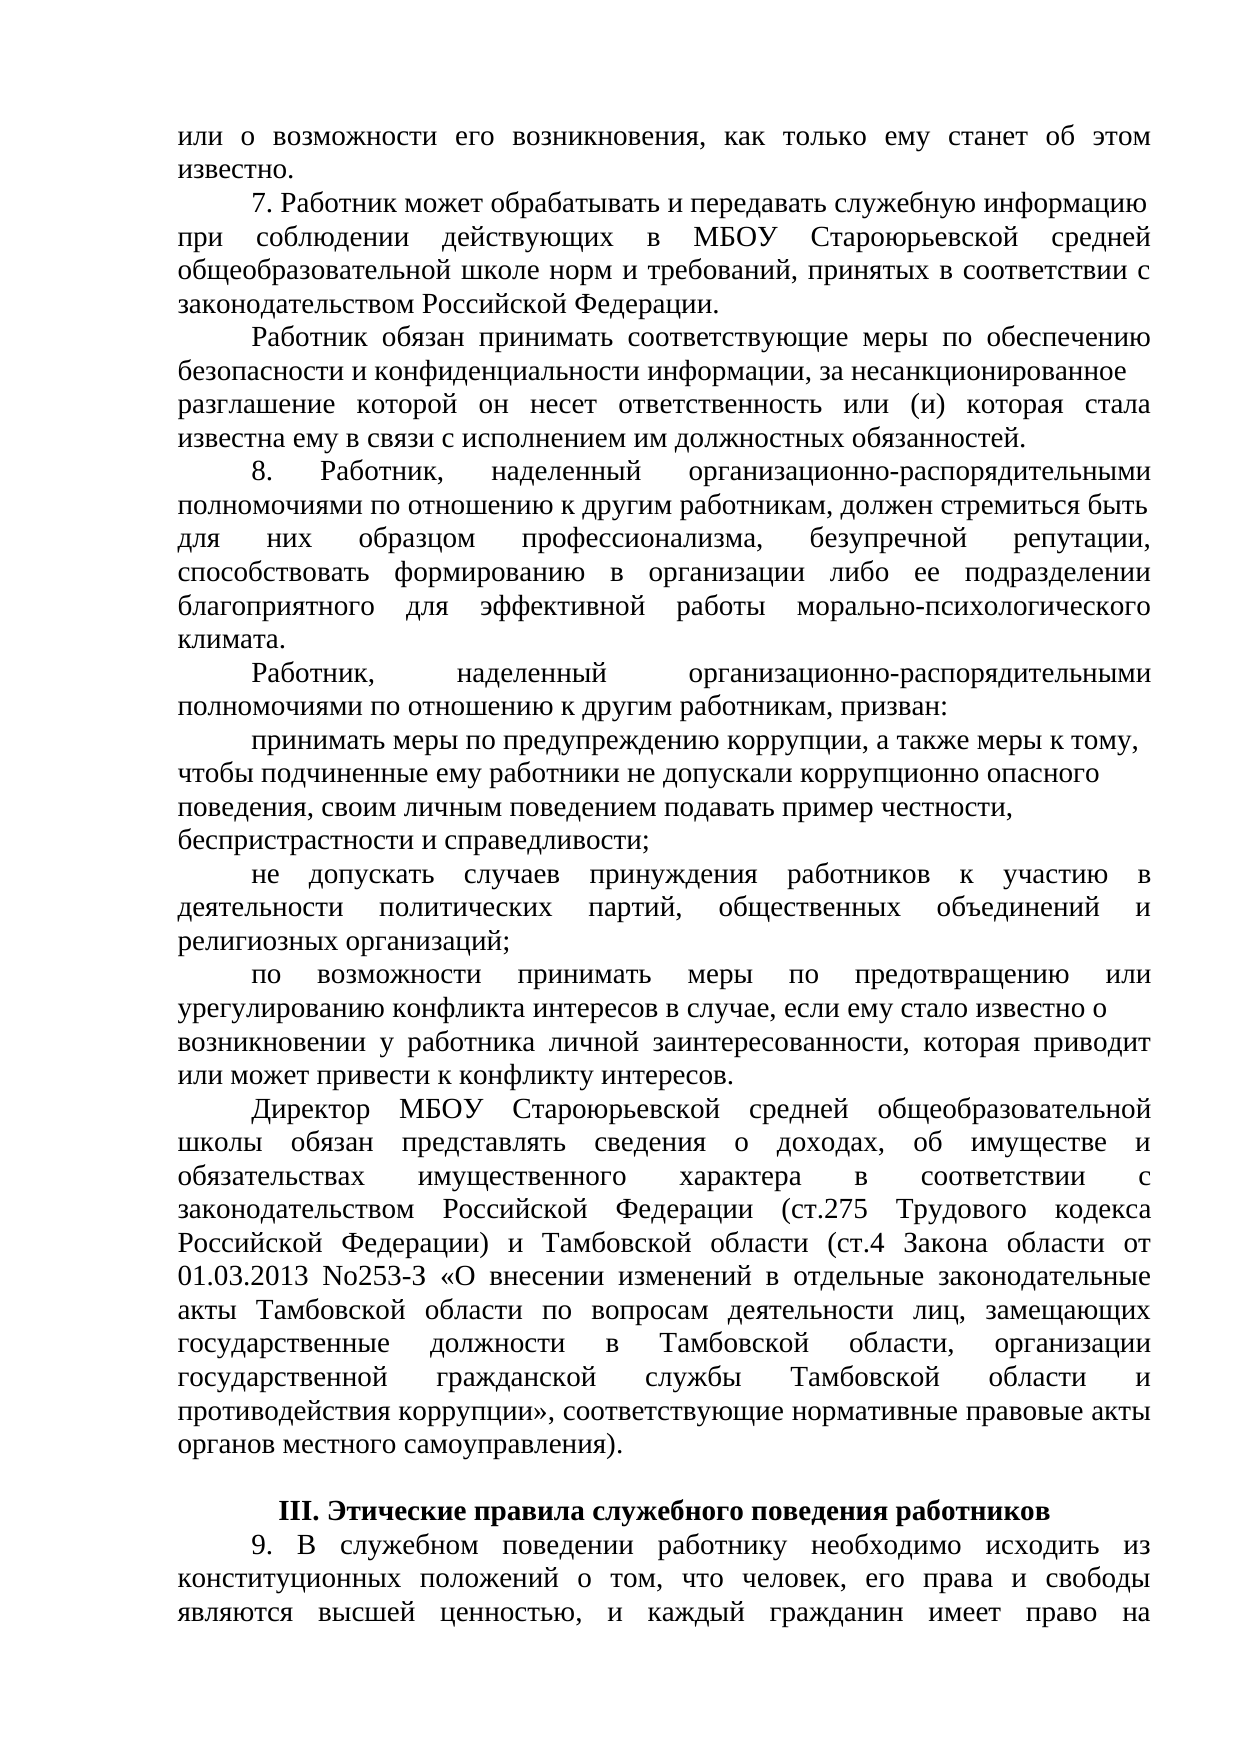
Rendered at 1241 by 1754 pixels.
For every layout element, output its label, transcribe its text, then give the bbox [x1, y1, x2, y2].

text Директор МБОУ Староюрьевской средней общеобразовательной школы обязан представлять сведения о доходах, об имуществе и обязательствах имущественного характера в соответствии с законодательством Российской Федерации (ст.275 Трудового кодекса Российской Федерации) и Тамбовской области (ст.4 Закона области от 01.03.2013 No253-З «О внесении изменений в отдельные законодательные акты Тамбовской области по вопросам деятельности лиц, замещающих государственные должности в Тамбовской области, организации государственной гражданской службы Тамбовской области и противодействия коррупции», соответствующие нормативные правовые акты органов местного самоуправления). [177, 1091, 1152, 1460]
text разглашение которой он несет ответственность или (и) которая стала известна ему в связи с исполнением им должностных обязанностей. [177, 386, 1152, 453]
text возникновении у работника личной заинтересованности, которая приводит или может привести к конфликту интересов. [177, 1024, 1152, 1091]
text Работник, наделенный организационно-распорядительными полномочиями по отношению к другим работникам, призван: [177, 655, 1152, 722]
text не допускать случаев принуждения работников к участию в деятельности политических партий, общественных объединений и религиозных организаций; [177, 856, 1152, 957]
text беспристрастности и справедливости; [177, 822, 1152, 856]
text 7. Работник может обрабатывать и передавать служебную информацию [177, 185, 1152, 219]
text 9. В служебном поведении работнику необходимо исходить из конституционных положений о том, что человек, его права и свободы являются высшей ценностью, и каждый гражданин имеет право на [177, 1527, 1152, 1627]
text при соблюдении действующих в МБОУ Староюрьевской средней общеобразовательной школе норм и требований, принятых в соответствии с законодательством Российской Федерации. [177, 219, 1152, 319]
text по возможности принимать меры по предотвращению или урегулированию конфликта интересов в случае, если ему стало известно о [177, 957, 1152, 1024]
text III. Этические правила служебного поведения работников [177, 1493, 1152, 1527]
text для них образцом профессионализма, безупречной репутации, способствовать формированию в организации либо ее подразделении благоприятного для эффективной работы морально-психологического климата. [177, 521, 1152, 655]
text Работник обязан принимать соответствующие меры по обеспечению безопасности и конфиденциальности информации, за несанкционированное [177, 319, 1152, 386]
text 8. Работник, наделенный организационно-распорядительными полномочиями по отношению к другим работникам, должен стремиться быть [177, 453, 1152, 521]
text или о возможности его возникновения, как только ему станет об этом известно. [177, 118, 1152, 185]
text чтобы подчиненные ему работники не допускали коррупционно опасного [177, 755, 1152, 789]
text поведения, своим личным поведением подавать пример честности, [177, 789, 1152, 822]
text принимать меры по предупреждению коррупции, а также меры к тому, [177, 722, 1152, 755]
